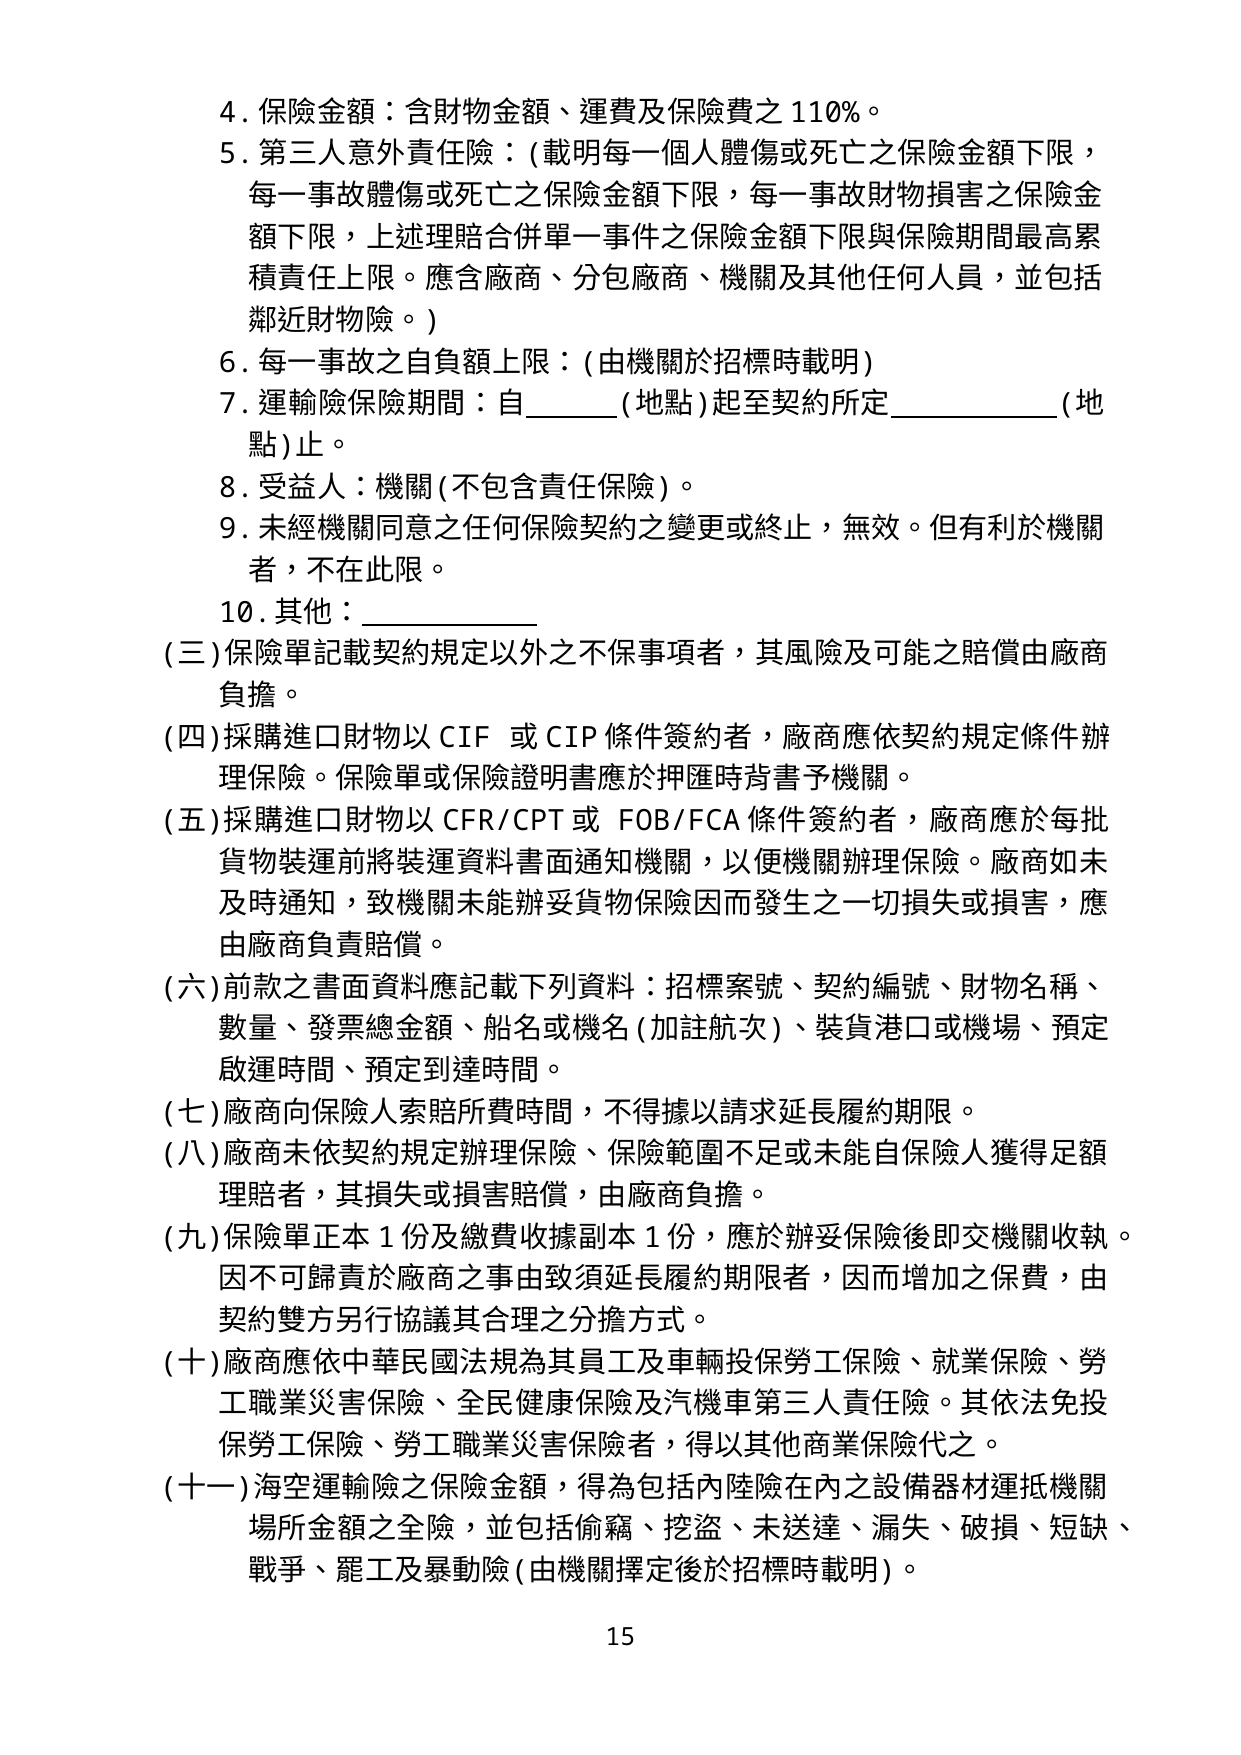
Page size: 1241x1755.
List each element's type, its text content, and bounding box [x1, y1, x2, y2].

text (七) 廠商向保險人索賠所費時間，不得據以請求延長履約期限。 [159, 1089, 1110, 1130]
text (九) 保險單正本1份及繳費收據副本1份，應於辦妥保險後即交機關收執。因不可歸責於廠商之事由致須延長履約期限者，因而增加之保費，由契約雙方另行協議其合理之分擔方式。 [159, 1214, 1110, 1339]
text 5. 第三人意外責任險：(載明每一個人體傷或死亡之保險金額下限，每一事故體傷或死亡之保險金額下限，每一事故財物損害之保險金額下限，上述理賠合併單一事件之保險金額下限與保險期間最高累積責任上限。應含廠商、分包廠商、機關及其他任何人員，並包括鄰近財物險。) [218, 130, 1104, 339]
text (八) 廠商未依契約規定辦理保險、保險範圍不足或未能自保險人獲得足額理賠者，其損失或損害賠償，由廠商負擔。 [159, 1130, 1110, 1214]
text 8. 受益人：機關(不包含責任保險)。 [218, 464, 1104, 505]
text (六) 前款之書面資料應記載下列資料：招標案號、契約編號、財物名稱、數量、發票總金額、船名或機名(加註航次)、裝貨港口或機場、預定啟運時間、預定到達時間。 [159, 964, 1110, 1089]
text (五) 採購進口財物以CFR/CPT或 FOB/FCA條件簽約者，廠商應於每批貨物裝運前將裝運資料書面通知機關，以便機關辦理保險。廠商如未及時通知，致機關未能辦妥貨物保險因而發生之一切損失或損害，應由廠商負責賠償。 [159, 797, 1110, 964]
text (四) 採購進口財物以CIF 或CIP條件簽約者，廠商應依契約規定條件辦理保險。保險單或保險證明書應於押匯時背書予機關。 [159, 714, 1110, 797]
text (十) 廠商應依中華民國法規為其員工及車輛投保勞工保險、就業保險、勞工職業災害保險、全民健康保險及汽機車第三人責任險。其依法免投保勞工保險、勞工職業災害保險者，得以其他商業保險代之。 [159, 1339, 1110, 1464]
text 4. 保險金額：含財物金額、運費及保險費之110%。 [218, 89, 1104, 130]
text (三)保險單記載契約規定以外之不保事項者，其風險及可能之賠償由廠商負擔。 [159, 630, 1110, 714]
text 7. 運輸險保險期間：自 (地點)起至契約所定 (地點)止。 [218, 380, 1104, 464]
text (十一) 海空運輸險之保險金額，得為包括內陸險在內之設備器材運抵機關場所金額之全險，並包括偷竊、挖盜、未送達、漏失、破損、短缺、戰爭、罷工及暴動險(由機關擇定後於招標時載明)。 [159, 1464, 1110, 1589]
text 6. 每一事故之自負額上限：(由機關於招標時載明) [218, 339, 1104, 380]
text 9. 未經機關同意之任何保險契約之變更或終止，無效。但有利於機關者，不在此限。 [218, 505, 1104, 589]
text 10. 其他： [218, 589, 1104, 630]
